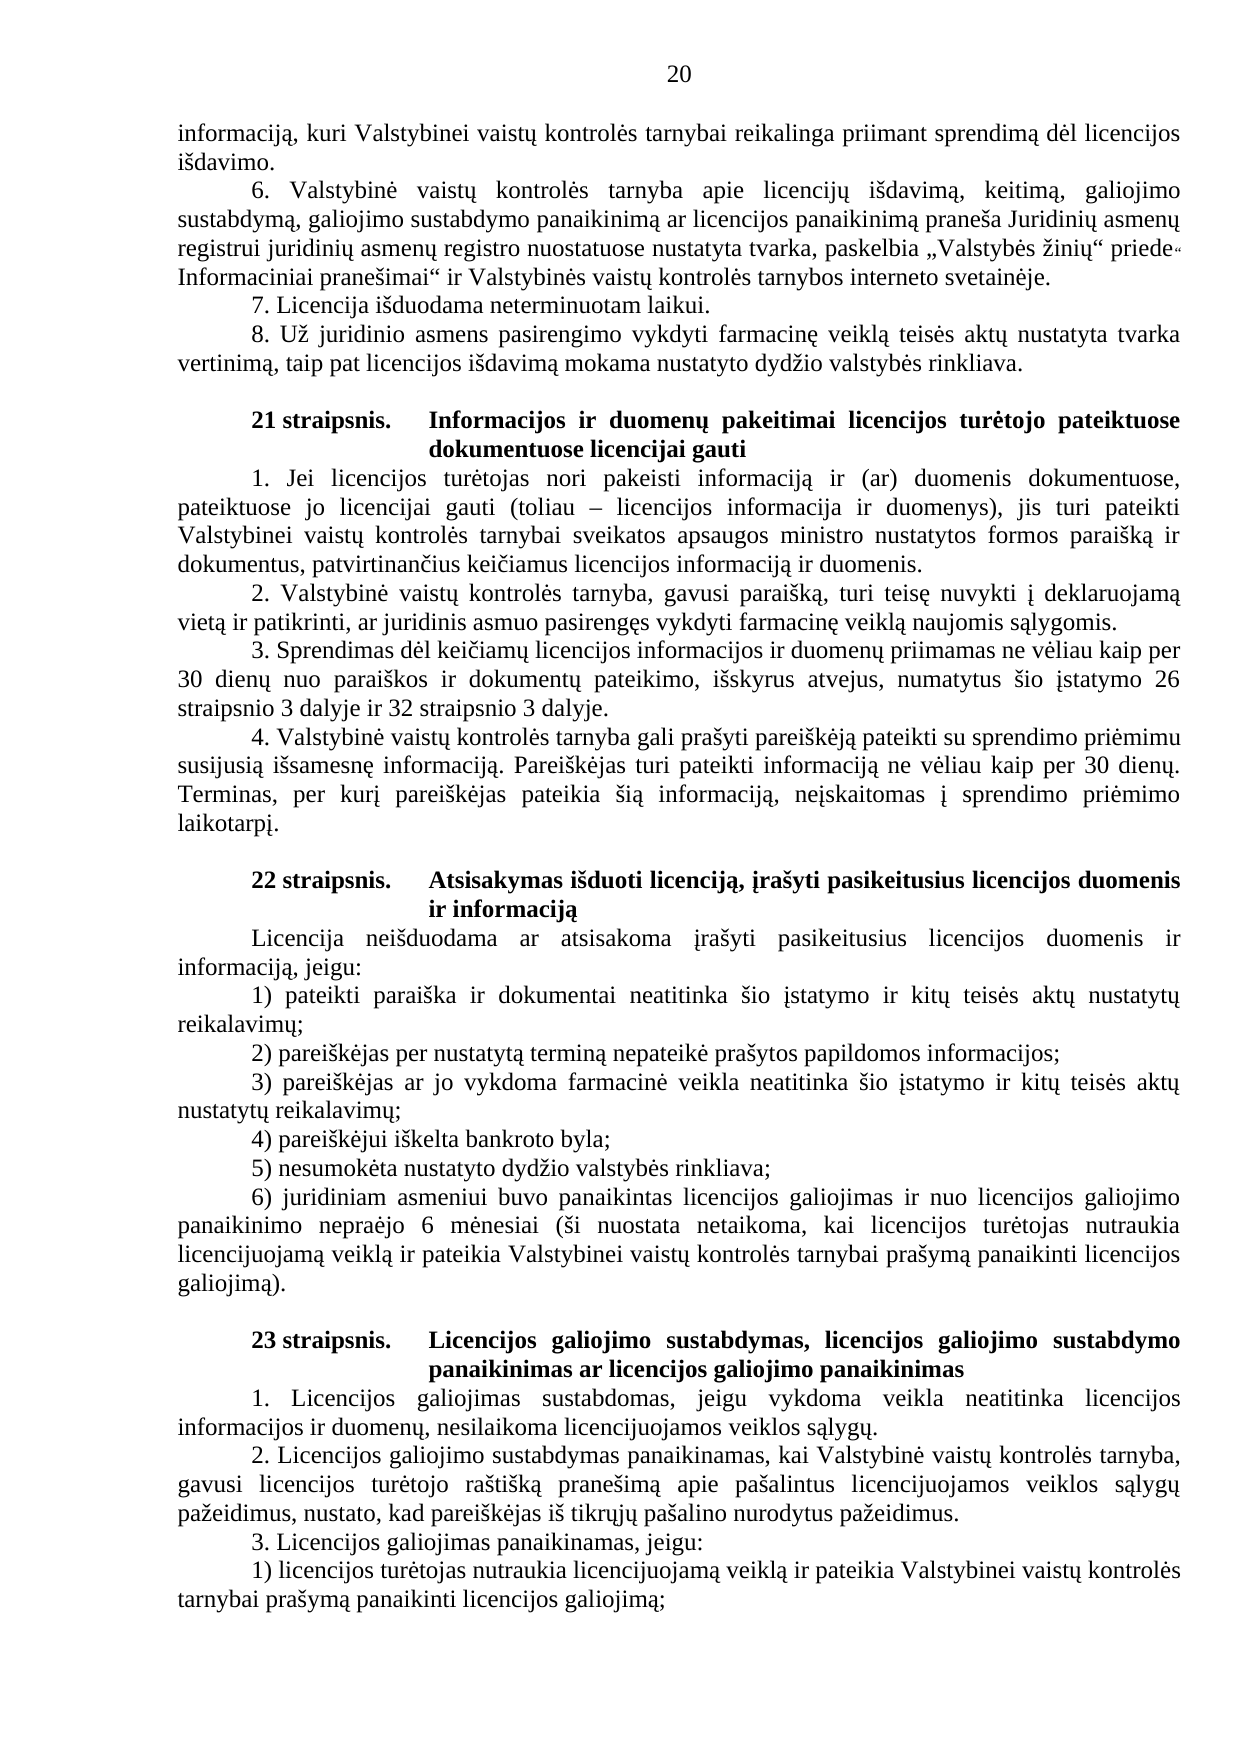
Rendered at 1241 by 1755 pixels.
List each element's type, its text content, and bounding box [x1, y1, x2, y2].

text 5) nesumokėta nustatyto dydžio valstybės rinkliava; [177, 1153, 1181, 1182]
text 6. Valstybinė vaistų kontrolės tarnyba apie licencijų išdavimą, keitimą, galiojimo sustabdymą, galiojimo sustabdymo panaikinimą ar licencijos panaikinimą praneša Juridinių asmenų registrui juridinių asmenų registro nuostatuose nustatyta tvarka, paskelbia „Valstybės žinių“ priede“ Informaciniai pranešimai“ ir Valstybinės vaistų kontrolės tarnybos interneto svetainėje. [177, 176, 1181, 291]
text 3) pareiškėjas ar jo vykdoma farmacinė veikla neatitinka šio įstatymo ir kitų teisės aktų nustatytų reikalavimų; [177, 1067, 1181, 1124]
text 22 straipsnis. Atsisakymas išduoti licenciją, įrašyti pasikeitusius licencijos duomenis ir informaciją [251, 866, 1181, 923]
text 21 straipsnis. Informacijos ir duomenų pakeitimai licencijos turėtojo pateiktuose dokumentuose licencijai gauti [251, 406, 1181, 463]
text 1. Jei licencijos turėtojas nori pakeisti informaciją ir (ar) duomenis dokumentuose, pateiktuose jo licencijai gauti (toliau – licencijos informacija ir duomenys), jis turi pateikti Valstybinei vaistų kontrolės tarnybai sveikatos apsaugos ministro nustatytos formos paraišką ir dokumentus, patvirtinančius keičiamus licencijos informaciją ir duomenis. [177, 463, 1181, 578]
text 1) pateikti paraiška ir dokumentai neatitinka šio įstatymo ir kitų teisės aktų nustatytų reikalavimų; [177, 981, 1181, 1038]
text 23 straipsnis. Licencijos galiojimo sustabdymas, licencijos galiojimo sustabdymo panaikinimas ar licencijos galiojimo panaikinimas [251, 1326, 1181, 1383]
text 4. Valstybinė vaistų kontrolės tarnyba gali prašyti pareiškėją pateikti su sprendimo priėmimu susijusią išsamesnę informaciją. Pareiškėjas turi pateikti informaciją ne vėliau kaip per 30 dienų. Terminas, per kurį pareiškėjas pateikia šią informaciją, neįskaitomas į sprendimo priėmimo laikotarpį. [177, 722, 1181, 837]
text 2) pareiškėjas per nustatytą terminą nepateikė prašytos papildomos informacijos; [177, 1038, 1181, 1067]
text 1) licencijos turėtojas nutraukia licencijuojamą veiklą ir pateikia Valstybinei vaistų kontrolės tarnybai prašymą panaikinti licencijos galiojimą; [177, 1556, 1181, 1613]
text 7. Licencija išduodama neterminuotam laikui. [177, 291, 1181, 319]
text 1. Licencijos galiojimas sustabdomas, jeigu vykdoma veikla neatitinka licencijos informacijos ir duomenų, nesilaikoma licencijuojamos veiklos sąlygų. [177, 1383, 1181, 1441]
text informaciją, kuri Valstybinei vaistų kontrolės tarnybai reikalinga priimant sprendimą dėl licencijos išdavimo. [177, 118, 1181, 176]
text 2. Valstybinė vaistų kontrolės tarnyba, gavusi paraišką, turi teisę nuvykti į deklaruojamą vietą ir patikrinti, ar juridinis asmuo pasirengęs vykdyti farmacinę veiklą naujomis sąlygomis. [177, 578, 1181, 636]
text 6) juridiniam asmeniui buvo panaikintas licencijos galiojimas ir nuo licencijos galiojimo panaikinimo nepraėjo 6 mėnesiai (ši nuostata netaikoma, kai licencijos turėtojas nutraukia licencijuojamą veiklą ir pateikia Valstybinei vaistų kontrolės tarnybai prašymą panaikinti licencijos galiojimą). [177, 1182, 1181, 1297]
text 8. Už juridinio asmens pasirengimo vykdyti farmacinę veiklą teisės aktų nustatyta tvarka vertinimą, taip pat licencijos išdavimą mokama nustatyto dydžio valstybės rinkliava. [177, 319, 1181, 377]
text 3. Licencijos galiojimas panaikinamas, jeigu: [177, 1527, 1181, 1556]
text 4) pareiškėjui iškelta bankroto byla; [177, 1124, 1181, 1153]
text 3. Sprendimas dėl keičiamų licencijos informacijos ir duomenų priimamas ne vėliau kaip per 30 dienų nuo paraiškos ir dokumentų pateikimo, išskyrus atvejus, numatytus šio įstatymo 26 straipsnio 3 dalyje ir 32 straipsnio 3 dalyje. [177, 636, 1181, 722]
text Licencija neišduodama ar atsisakoma įrašyti pasikeitusius licencijos duomenis ir informaciją, jeigu: [177, 923, 1181, 981]
text 2. Licencijos galiojimo sustabdymas panaikinamas, kai Valstybinė vaistų kontrolės tarnyba, gavusi licencijos turėtojo raštišką pranešimą apie pašalintus licencijuojamos veiklos sąlygų pažeidimus, nustato, kad pareiškėjas iš tikrųjų pašalino nurodytus pažeidimus. [177, 1441, 1181, 1527]
